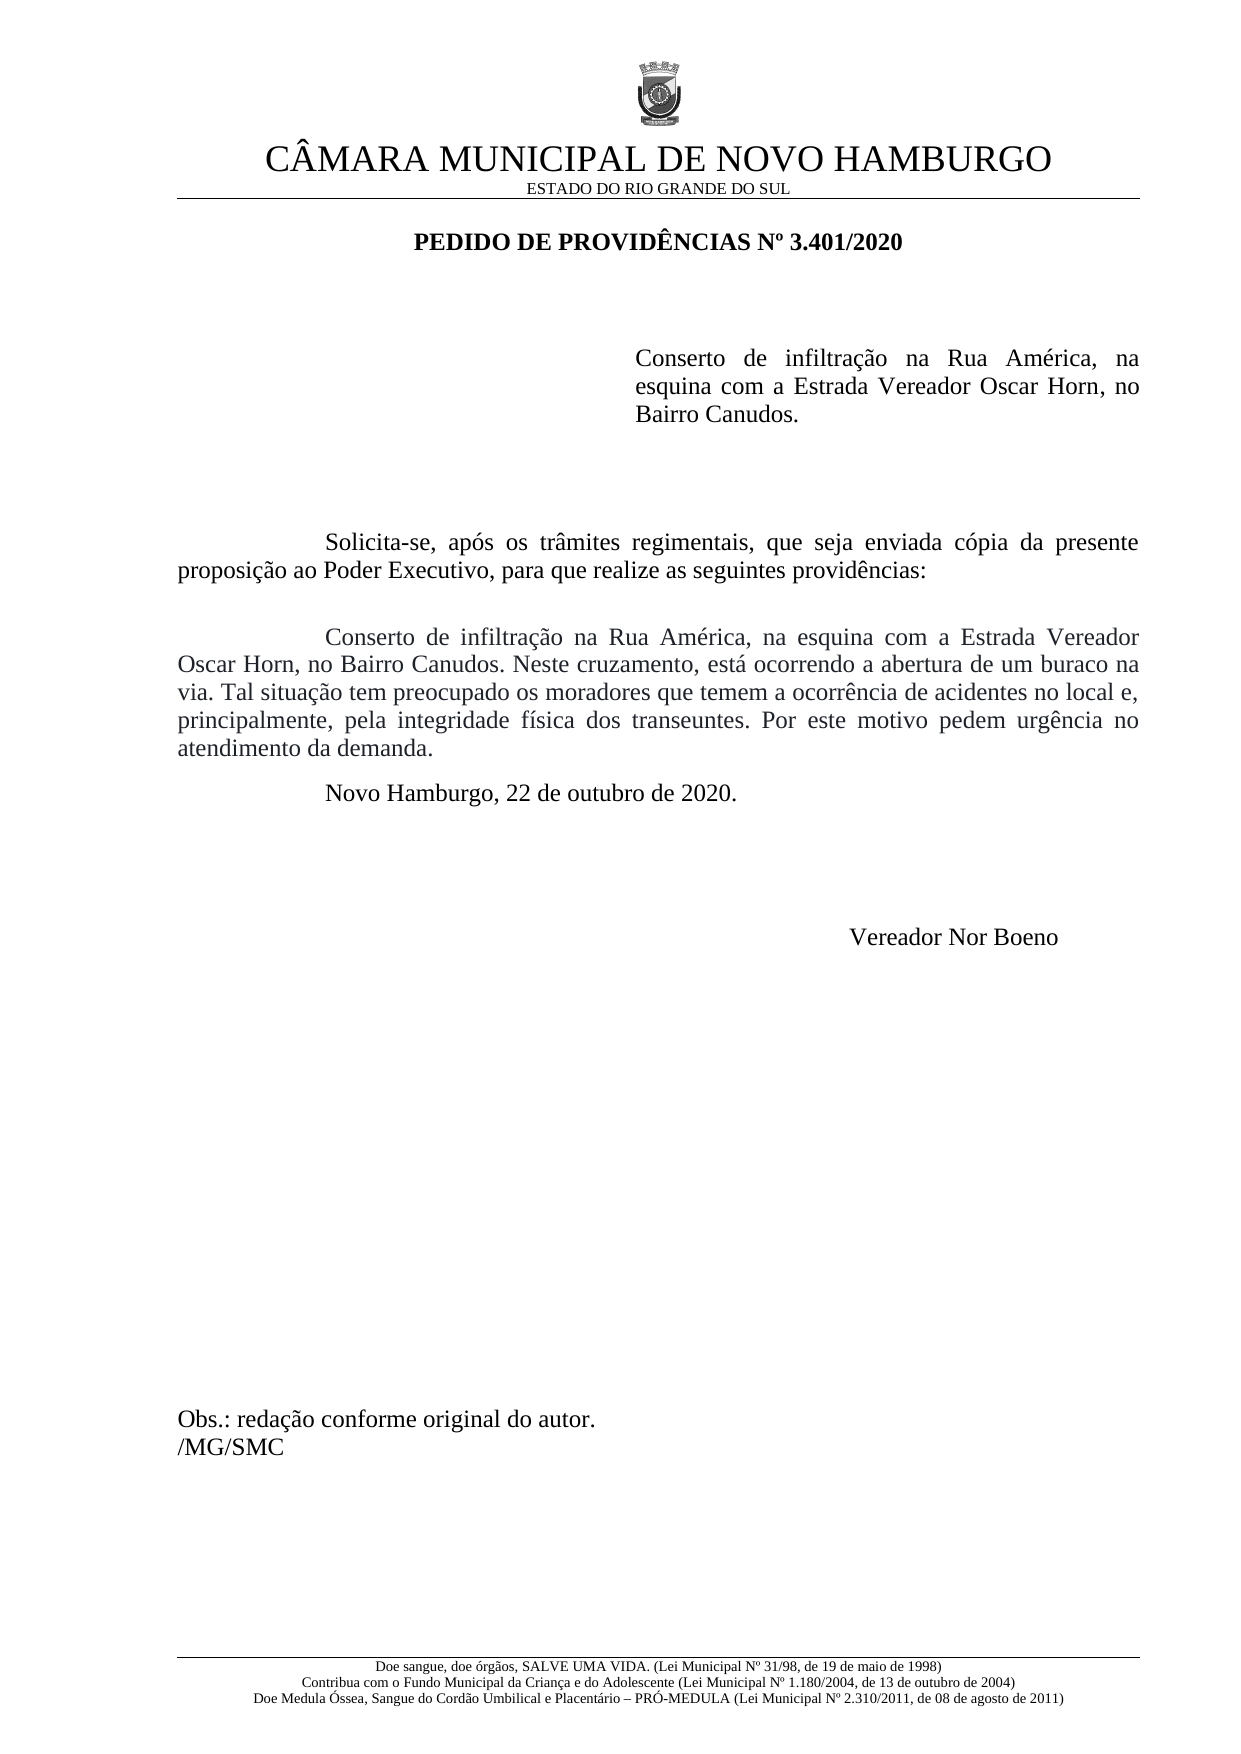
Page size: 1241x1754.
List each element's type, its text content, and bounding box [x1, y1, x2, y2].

text Solicita-se, após os trâmites regimentais, que seja enviada cópia da presente proposição ao Poder Executivo, para que realize as seguintes providências: [177, 528, 1140, 583]
text Vereador Nor Boeno [768, 923, 1140, 951]
text /MG/SMC [177, 1433, 1140, 1460]
text Conserto de infiltração na Rua América, na esquina com a Estrada Vereador Oscar Horn, no Bairro Canudos. [635, 344, 1140, 428]
text Conserto de infiltração na Rua América, na esquina com a Estrada Vereador Oscar Horn, no Bairro Canudos. Neste cruzamento, está ocorrendo a abertura de um buraco na via. Tal situação tem preocupado os moradores que temem a ocorrência de acidentes no local e, principalmente, pela integridade física dos transeuntes. Por este motivo pedem urgência no atendimento da demanda. [177, 623, 1140, 761]
text PEDIDO DE PROVIDÊNCIAS Nº 3.401/2020 [177, 228, 1140, 256]
text Novo Hamburgo, 22 de outubro de 2020. [177, 779, 1140, 807]
text Obs.: redação conforme original do autor. [177, 1405, 1140, 1433]
